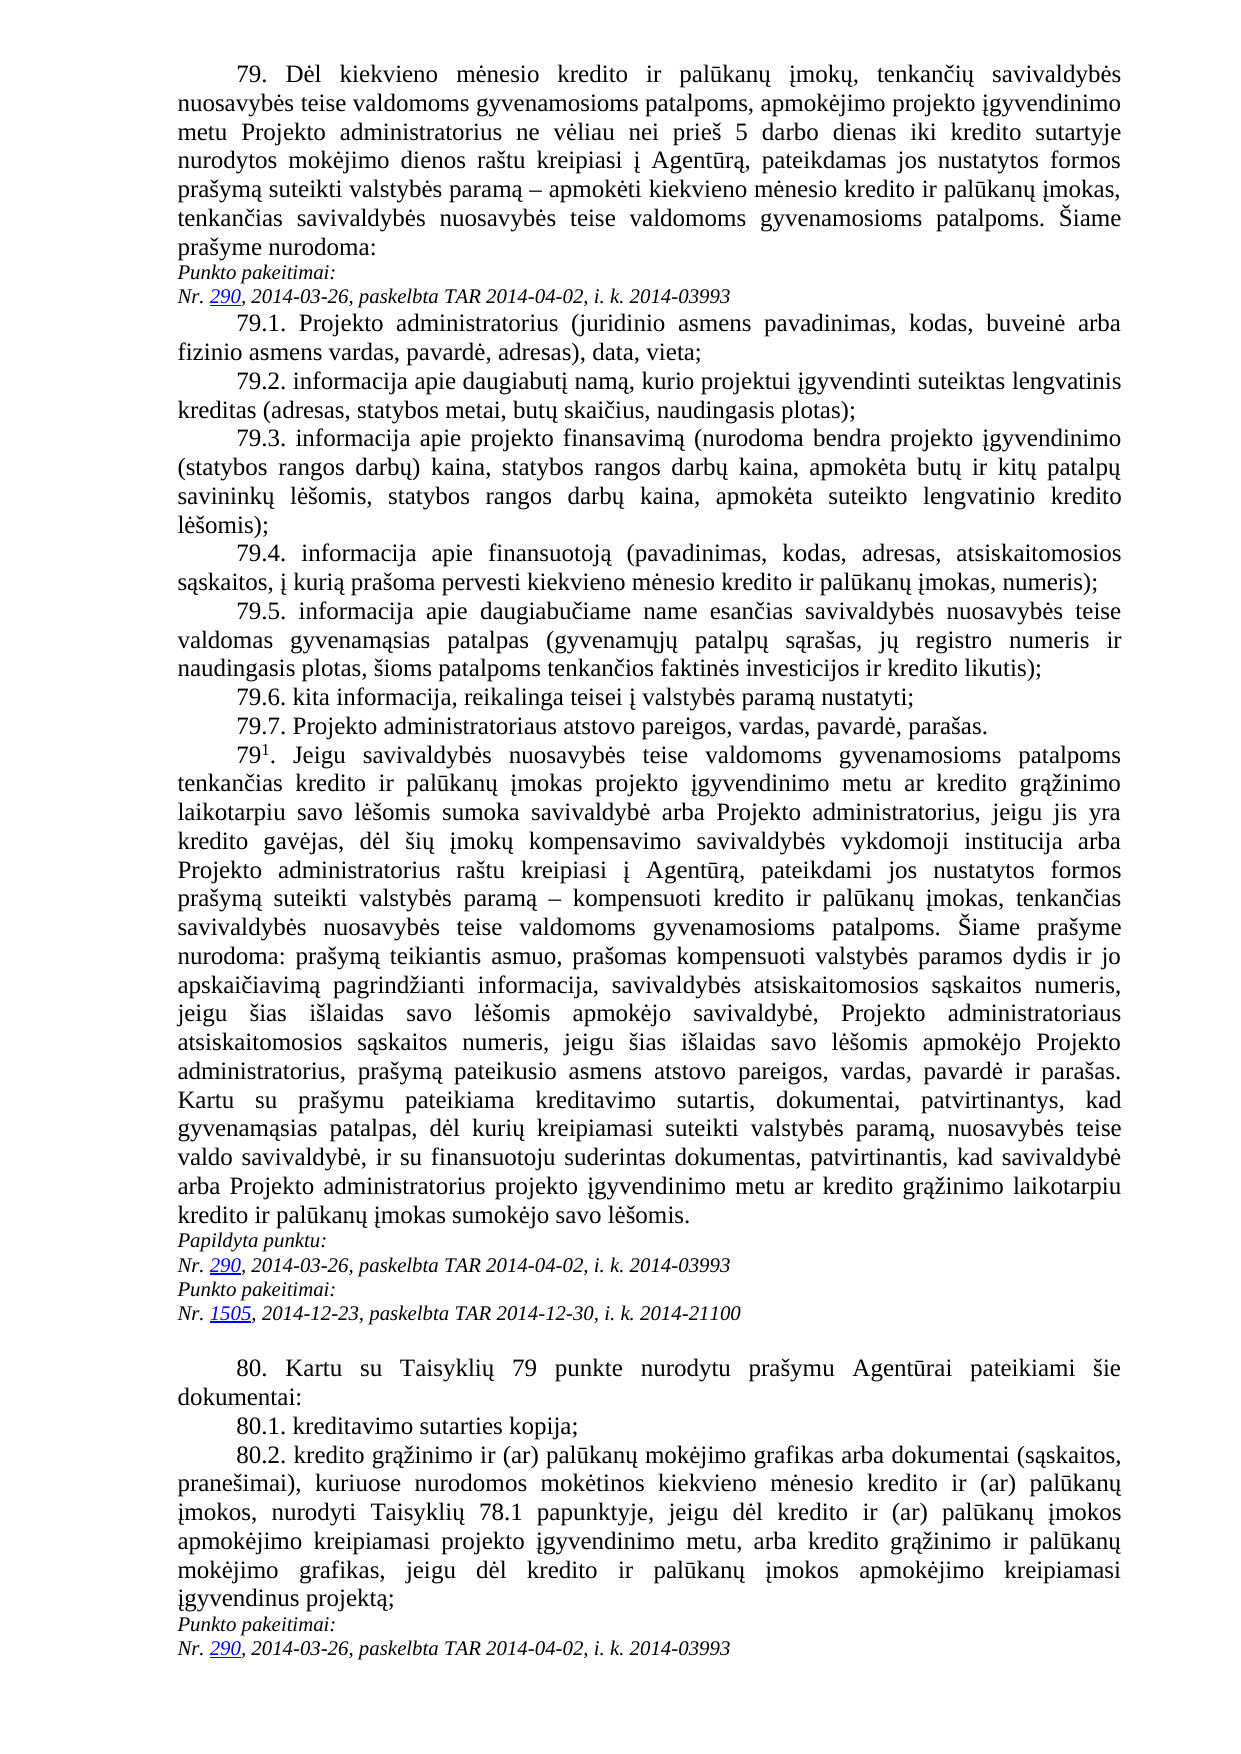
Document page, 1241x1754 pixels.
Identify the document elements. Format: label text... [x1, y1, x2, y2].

text Nr. 290, 2014-03-26, paskelbta TAR 2014-04-02, i. k. 2014-03993 [177, 1252, 1122, 1277]
text 80.2. kredito grąžinimo ir (ar) palūkanų mokėjimo grafikas arba dokumentai (sąskaitos, pranešimai), kuriuose nurodomos mokėtinos kiekvieno mėnesio kredito ir (ar) palūkanų įmokos, nurodyti Taisyklių 78.1 papunktyje, jeigu dėl kredito ir (ar) palūkanų įmokos apmokėjimo kreipiamasi projekto įgyvendinimo metu, arba kredito grąžinimo ir palūkanų mokėjimo grafikas, jeigu dėl kredito ir palūkanų įmokos apmokėjimo kreipiamasi įgyvendinus projektą; [177, 1440, 1122, 1612]
text Punkto pakeitimai: [177, 260, 1122, 284]
text 79.3. informacija apie projekto finansavimą (nurodoma bendra projekto įgyvendinimo (statybos rangos darbų) kaina, statybos rangos darbų kaina, apmokėta butų ir kitų patalpų savininkų lėšomis, statybos rangos darbų kaina, apmokėta suteikto lengvatinio kredito lėšomis); [177, 423, 1122, 538]
text Papildyta punktu: [177, 1228, 1122, 1252]
text Nr. 290, 2014-03-26, paskelbta TAR 2014-04-02, i. k. 2014-03993 [177, 284, 1122, 308]
text Punkto pakeitimai: [177, 1277, 1122, 1301]
text 79.7. Projekto administratoriaus atstovo pareigos, vardas, pavardė, parašas. [177, 711, 1122, 740]
text Punkto pakeitimai: [177, 1612, 1122, 1636]
text 80.1. kreditavimo sutarties kopija; [177, 1411, 1122, 1440]
text Nr. 1505, 2014-12-23, paskelbta TAR 2014-12-30, i. k. 2014-21100 [177, 1301, 1122, 1325]
text 80. Kartu su Taisyklių 79 punkte nurodytu prašymu Agentūrai pateikiami šie dokumentai: [177, 1353, 1122, 1411]
text 79. Dėl kiekvieno mėnesio kredito ir palūkanų įmokų, tenkančių savivaldybės nuosavybės teise valdomoms gyvenamosioms patalpoms, apmokėjimo projekto įgyvendinimo metu Projekto administratorius ne vėliau nei prieš 5 darbo dienas iki kredito sutartyje nurodytos mokėjimo dienos raštu kreipiasi į Agentūrą, pateikdamas jos nustatytos formos prašymą suteikti valstybės paramą – apmokėti kiekvieno mėnesio kredito ir palūkanų įmokas, tenkančias savivaldybės nuosavybės teise valdomoms gyvenamosioms patalpoms. Šiame prašyme nurodoma: [177, 59, 1122, 260]
text 79.1. Projekto administratorius (juridinio asmens pavadinimas, kodas, buveinė arba fizinio asmens vardas, pavardė, adresas), data, vieta; [177, 308, 1122, 366]
text 791. Jeigu savivaldybės nuosavybės teise valdomoms gyvenamosioms patalpoms tenkančias kredito ir palūkanų įmokas projekto įgyvendinimo metu ar kredito grąžinimo laikotarpiu savo lėšomis sumoka savivaldybė arba Projekto administratorius, jeigu jis yra kredito gavėjas, dėl šių įmokų kompensavimo savivaldybės vykdomoji institucija arba Projekto administratorius raštu kreipiasi į Agentūrą, pateikdami jos nustatytos formos prašymą suteikti valstybės paramą – kompensuoti kredito ir palūkanų įmokas, tenkančias savivaldybės nuosavybės teise valdomoms gyvenamosioms patalpoms. Šiame prašyme nurodoma: prašymą teikiantis asmuo, prašomas kompensuoti valstybės paramos dydis ir jo apskaičiavimą pagrindžianti informacija, savivaldybės atsiskaitomosios sąskaitos numeris, jeigu šias išlaidas savo lėšomis apmokėjo savivaldybė, Projekto administratoriaus atsiskaitomosios sąskaitos numeris, jeigu šias išlaidas savo lėšomis apmokėjo Projekto administratorius, prašymą pateikusio asmens atstovo pareigos, vardas, pavardė ir parašas. Kartu su prašymu pateikiama kreditavimo sutartis, dokumentai, patvirtinantys, kad gyvenamąsias patalpas, dėl kurių kreipiamasi suteikti valstybės paramą, nuosavybės teise valdo savivaldybė, ir su finansuotoju suderintas dokumentas, patvirtinantis, kad savivaldybė arba Projekto administratorius projekto įgyvendinimo metu ar kredito grąžinimo laikotarpiu kredito ir palūkanų įmokas sumokėjo savo lėšomis. [177, 740, 1122, 1228]
text 79.2. informacija apie daugiabutį namą, kurio projektui įgyvendinti suteiktas lengvatinis kreditas (adresas, statybos metai, butų skaičius, naudingasis plotas); [177, 366, 1122, 423]
text 79.4. informacija apie finansuotoją (pavadinimas, kodas, adresas, atsiskaitomosios sąskaitos, į kurią prašoma pervesti kiekvieno mėnesio kredito ir palūkanų įmokas, numeris); [177, 538, 1122, 596]
text 79.5. informacija apie daugiabučiame name esančias savivaldybės nuosavybės teise valdomas gyvenamąsias patalpas (gyvenamųjų patalpų sąrašas, jų registro numeris ir naudingasis plotas, šioms patalpoms tenkančios faktinės investicijos ir kredito likutis); [177, 596, 1122, 682]
text Nr. 290, 2014-03-26, paskelbta TAR 2014-04-02, i. k. 2014-03993 [177, 1636, 1122, 1660]
text 79.6. kita informacija, reikalinga teisei į valstybės paramą nustatyti; [177, 682, 1122, 711]
